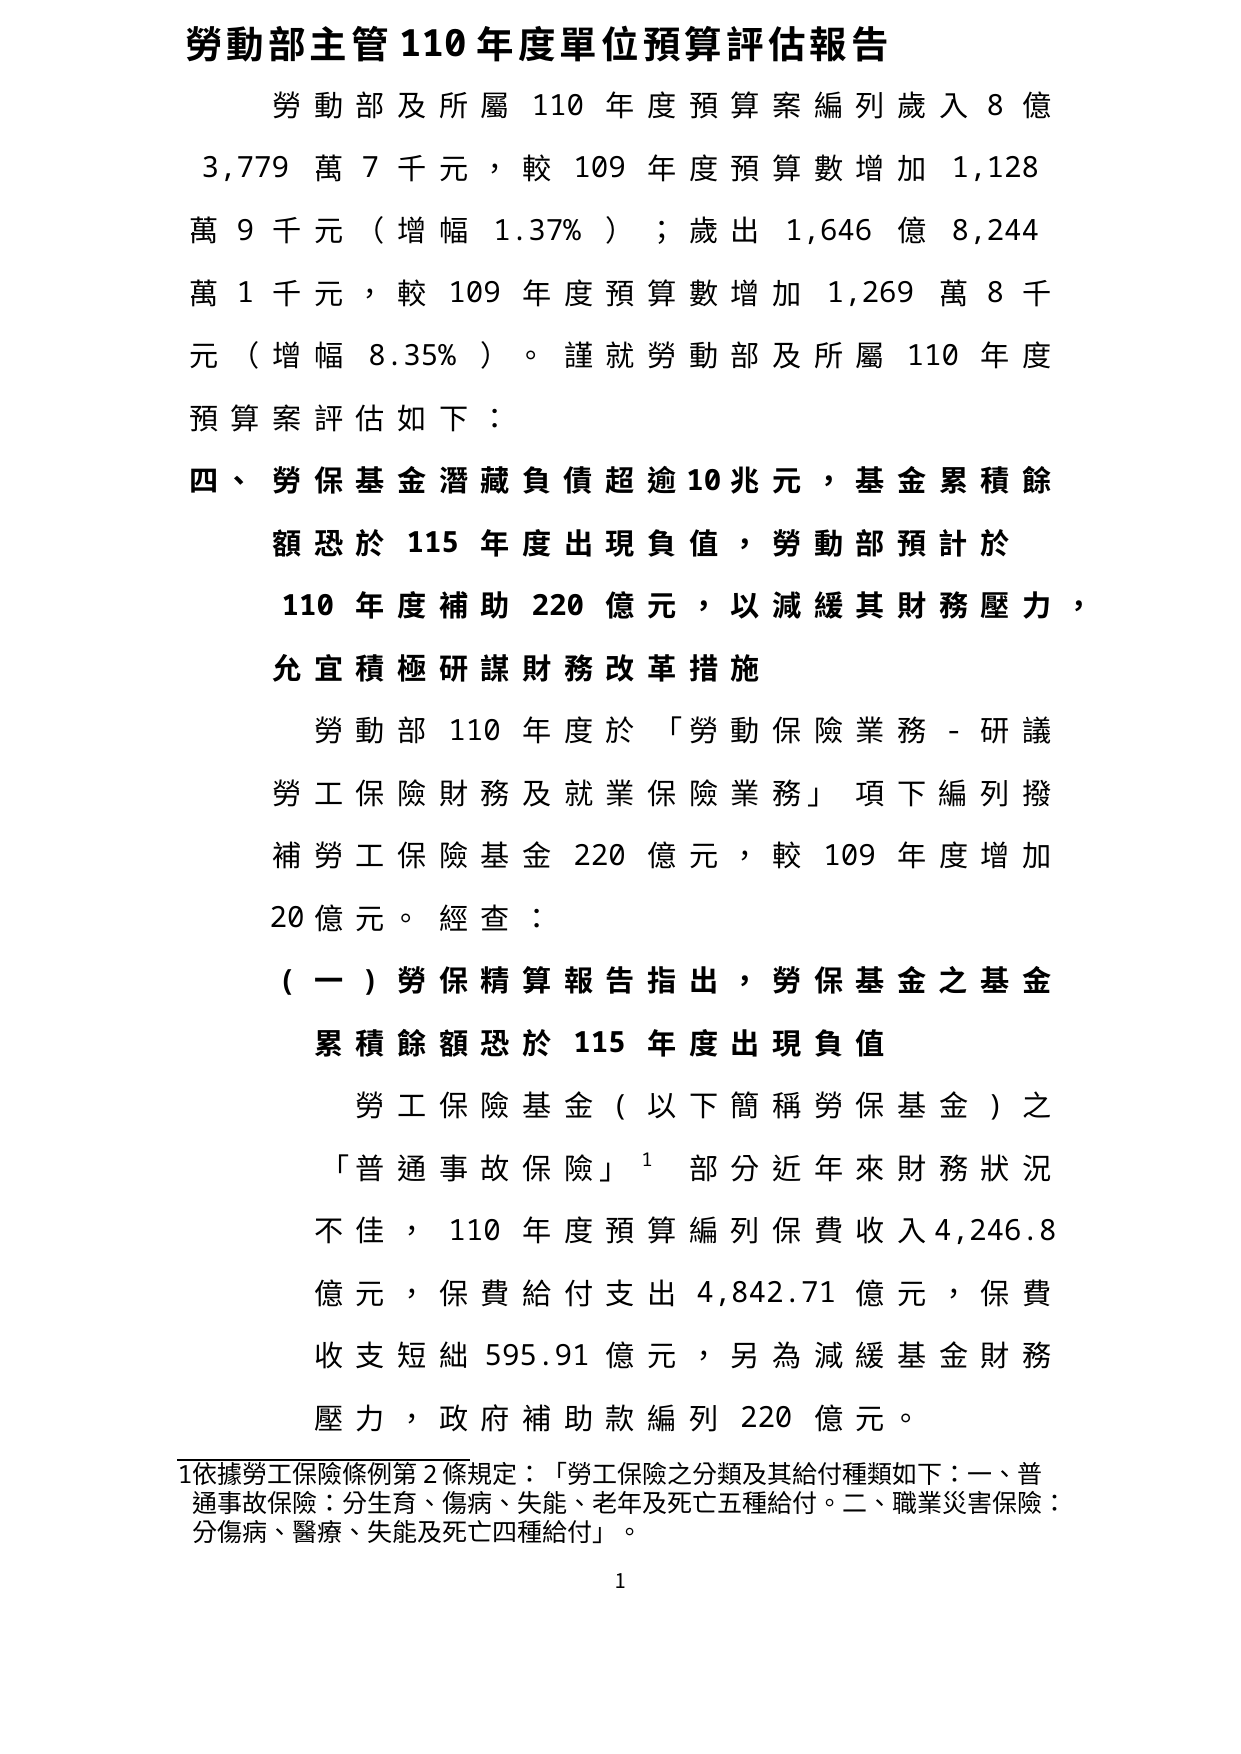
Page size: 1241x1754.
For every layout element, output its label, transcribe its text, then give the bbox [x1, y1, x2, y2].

text (一)勞保精算報告指出，勞保基金之基金累積餘額恐於115年度出現負值 [242, 937, 1058, 1062]
text 勞動部110年度於「勞動保險業務-研議勞工保險財務及就業保險業務」項下編列撥補勞工保險基金220億元，較109年度增加20億元。經查： [242, 687, 1058, 937]
text 四、勞保基金潛藏負債超逾10兆元，基金累積餘額恐於115年度出現負值，勞動部預計於110年度補助220億元，以減緩其財務壓力，允宜積極研謀財務改革措施 [183, 437, 1058, 687]
text 勞動部主管110年度單位預算評估報告 [183, 0, 1058, 62]
text 勞工保險基金(以下簡稱勞保基金)之「普通事故保險」部分近年來財務狀況不佳，110年度預算編列保費收入4,246.8億元，保費給付支出4,842.71億元，保費收支短絀595.91億元，另為減緩基金財務壓力，政府補助款編列220億元。 [271, 1062, 1058, 1437]
text 依據勞工保險條例第2條規定：「勞工保險之分類及其給付種類如下：一、普通事故保險：分生育、傷病、失能、老年及死亡五種給付。二、職業災害保險：分傷病、醫療、失能及死亡四種給付」。 [177, 1460, 1063, 1547]
text 勞動部及所屬110年度預算案編列歲入8億3,779萬7千元，較109年度預算數增加1,128萬9千元（增幅1.37%）；歲出1,646億8,244萬1千元，較109年度預算數增加1,269萬8千元（增幅8.35%）。謹就勞動部及所屬110年度預算案評估如下： [183, 62, 1058, 437]
